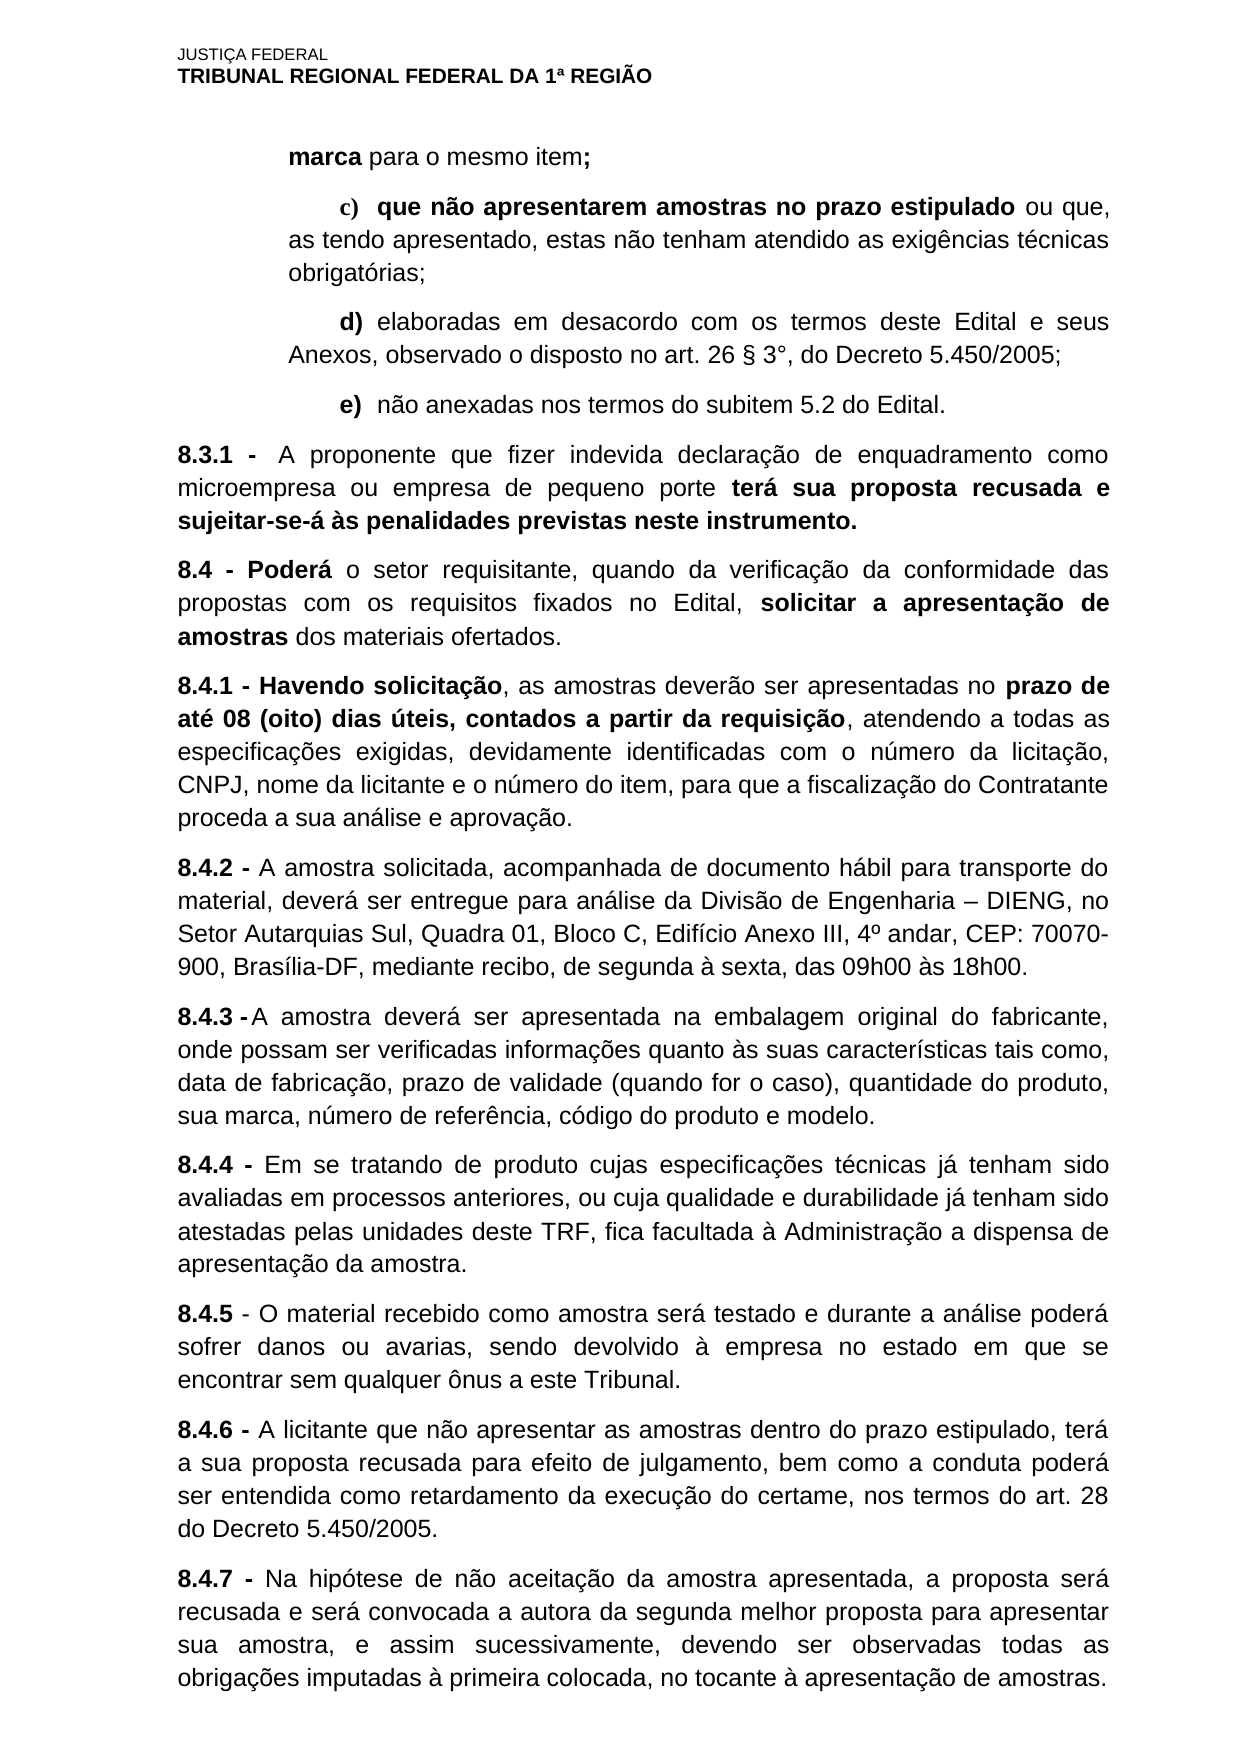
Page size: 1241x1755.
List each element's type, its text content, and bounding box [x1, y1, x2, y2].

text 8.4.4 - Em se tratando de produto cujas especificações técnicas já tenham sido avaliadas em processos anteriores, ou cuja qualidade e durabilidade já tenham sido atestadas pelas unidades deste TRF, fica facultada à Administração a dispensa de apresentação da amostra. [177, 1150, 1110, 1278]
list marca para o mesmo item; [251, 142, 1110, 171]
text 8.4.6 - A licitante que não apresentar as amostras dentro do prazo estipulado, terá a sua proposta recusada para efeito de julgamento, bem como a conduta poderá ser entendida como retardamento da execução do certame, nos termos do art. 28 do Decreto 5.450/2005. [177, 1415, 1110, 1543]
text 8.4.5 - O material recebido como amostra será testado e durante a análise poderá sofrer danos ou avarias, sendo devolvido à empresa no estado em que se encontrar sem qualquer ônus a este Tribunal. [177, 1299, 1110, 1394]
list elaboradas em desacordo com os termos deste Edital e seus Anexos, observado o disposto no art. 26 § 3°, do Decreto 5.450/2005; [251, 307, 1110, 369]
text 8.3.1 - A proponente que fizer indevida declaração de enquadramento como microempresa ou empresa de pequeno porte terá sua proposta recusada e sujeitar-se-á às penalidades previstas neste instrumento. [177, 440, 1110, 534]
text 8.4.2 - A amostra solicitada, acompanhada de documento hábil para transporte do material, deverá ser entregue para análise da Divisão de Engenharia – DIENG, no Setor Autarquias Sul, Quadra 01, Bloco C, Edifício Anexo III, 4º andar, CEP: 70070-900, Brasília-DF, mediante recibo, de segunda à sexta, das 09h00 às 18h00. [177, 853, 1110, 981]
text 8.4.3 - A amostra deverá ser apresentada na embalagem original do fabricante, onde possam ser verificadas informações quanto às suas características tais como, data de fabricação, prazo de validade (quando for o caso), quantidade do produto, sua marca, número de referência, código do produto e modelo. [177, 1002, 1110, 1129]
list não anexadas nos termos do subitem 5.2 do Edital. [251, 390, 1110, 419]
text 8.4 - Poderá o setor requisitante, quando da verificação da conformidade das propostas com os requisitos fixados no Edital, solicitar a apresentação de amostras dos materiais ofertados. [177, 555, 1110, 650]
text 8.4.7 - Na hipótese de não aceitação da amostra apresentada, a proposta será recusada e será convocada a autora da segunda melhor proposta para apresentar sua amostra, e assim sucessivamente, devendo ser observadas todas as obrigações imputadas à primeira colocada, no tocante à apresentação de amostras. [177, 1564, 1110, 1691]
list que não apresentarem amostras no prazo estipulado ou que, as tendo apresentado, estas não tenham atendido as exigências técnicas obrigatórias; [251, 191, 1110, 286]
text 8.4.1 - Havendo solicitação, as amostras deverão ser apresentadas no prazo de até 08 (oito) dias úteis, contados a partir da requisição, atendendo a todas as especificações exigidas, devidamente identificadas com o número da licitação, CNPJ, nome da licitante e o número do item, para que a fiscalização do Contratante proceda a sua análise e aprovação. [177, 671, 1110, 832]
